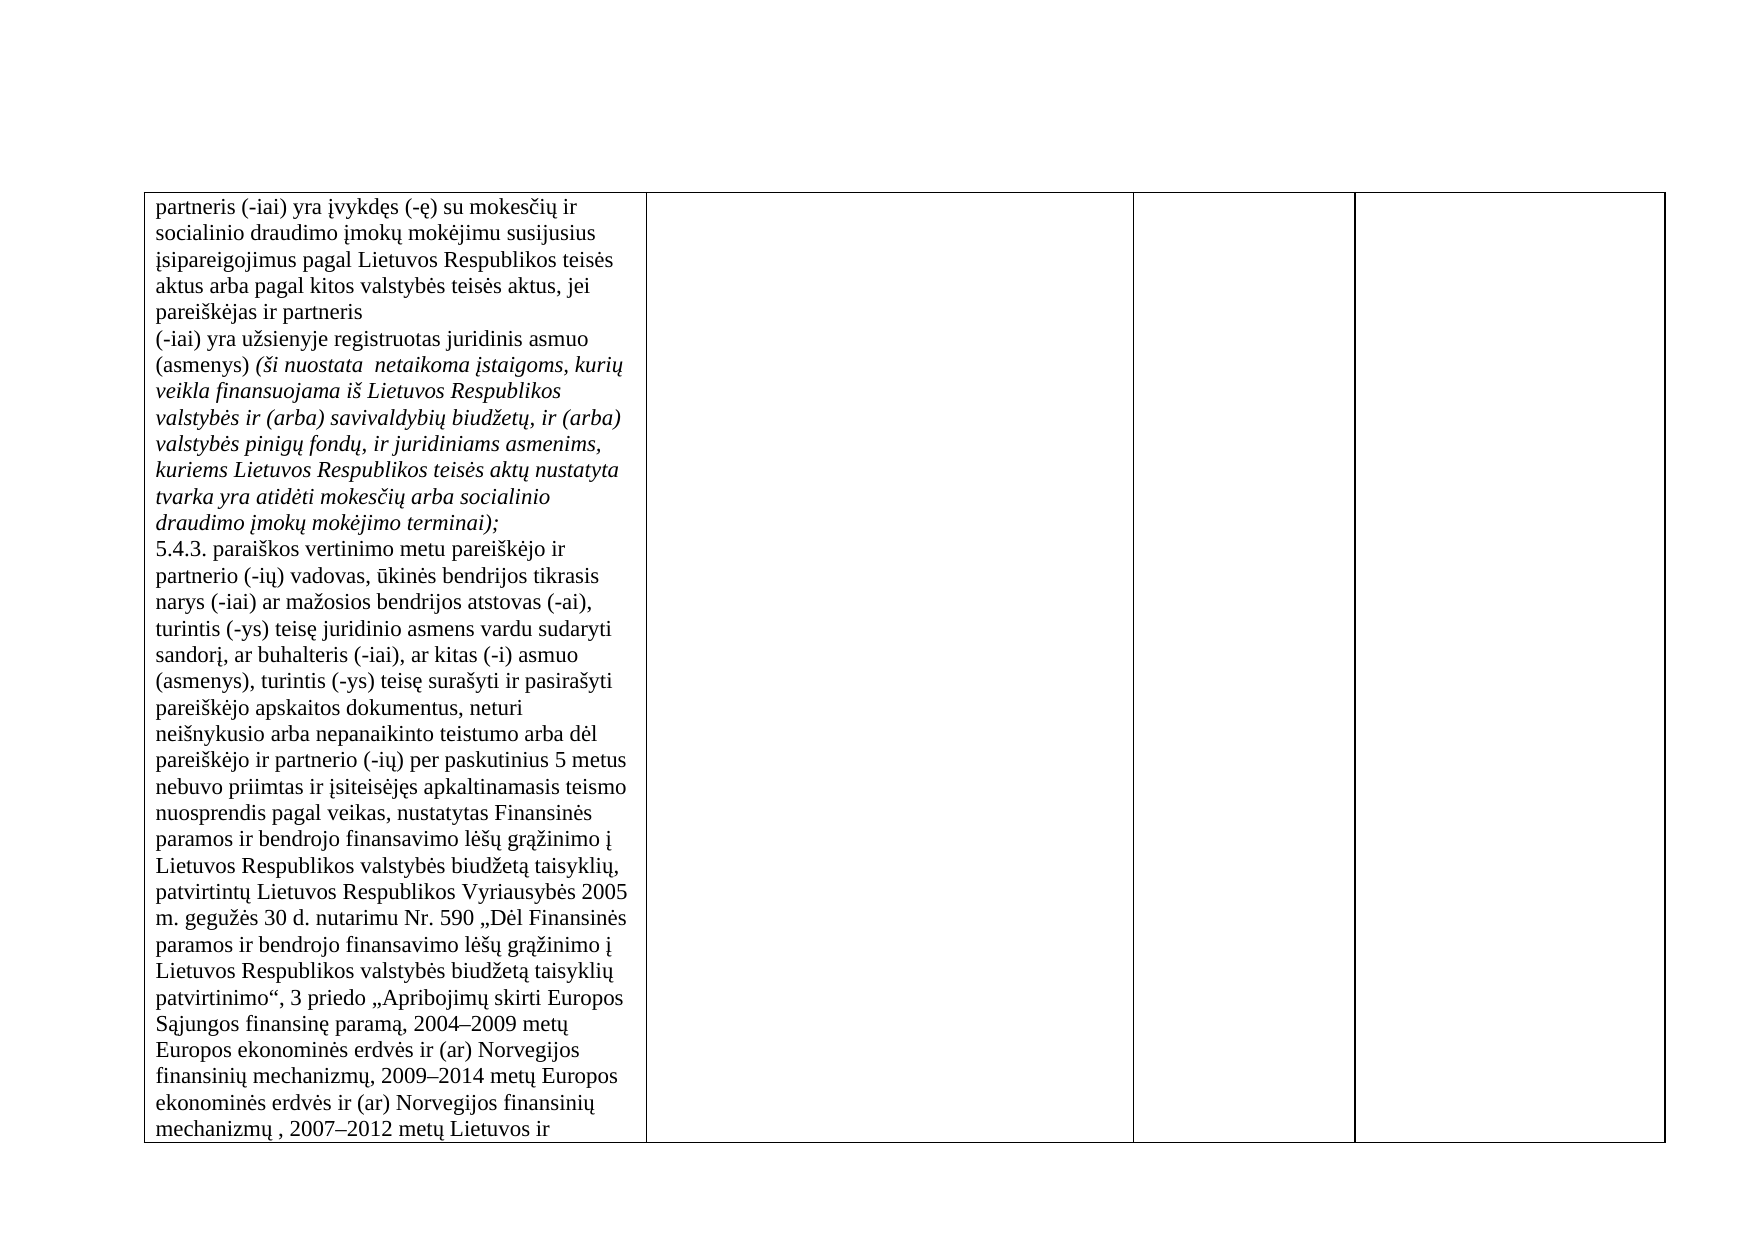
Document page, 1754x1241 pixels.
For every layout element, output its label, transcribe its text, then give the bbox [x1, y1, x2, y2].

table_cell partneris (-iai) yra įvykdęs (-ę) su mokesčių ir socialinio draudimo įmokų mokėjimu susijusius įsipareigojimus pagal Lietuvos Respublikos teisės aktus arba pagal kitos valstybės teisės aktus, jei pareiškėjas ir partneris (-iai) yra užsienyje registruotas juridinis asmuo (asmenys) (ši nuostata netaikoma įstaigoms, kurių veikla finansuojama iš Lietuvos Respublikos valstybės ir (arba) savivaldybių biudžetų, ir (arba) valstybės pinigų fondų, ir juridiniams asmenims, kuriems Lietuvos Respublikos teisės aktų nustatyta tvarka yra atidėti mokesčių arba socialinio draudimo įmokų mokėjimo terminai); 5.4.3. paraiškos vertinimo metu pareiškėjo ir partnerio (-ių) vadovas, ūkinės bendrijos tikrasis narys (-iai) ar mažosios bendrijos atstovas (-ai), turintis (-ys) teisę juridinio asmens vardu sudaryti sandorį, ar buhalteris (-iai), ar kitas (-i) asmuo (asmenys), turintis (-ys) teisę surašyti ir pasirašyti pareiškėjo apskaitos dokumentus, neturi neišnykusio arba nepanaikinto teistumo arba dėl pareiškėjo ir partnerio (-ių) per paskutinius 5 metus nebuvo priimtas ir įsiteisėjęs apkaltinamasis teismo nuosprendis pagal veikas, nustatytas Finansinės paramos ir bendrojo finansavimo lėšų grąžinimo į Lietuvos Respublikos valstybės biudžetą taisyklių, patvirtintų Lietuvos Respublikos Vyriausybės 2005 m. gegužės 30 d. nutarimu Nr. 590 „Dėl Finansinės paramos ir bendrojo finansavimo lėšų grąžinimo į Lietuvos Respublikos valstybės biudžetą taisyklių patvirtinimo“, 3 priedo „Apribojimų skirti Europos Sąjungos finansinę paramą, 2004–2009 metų Europos ekonominės erdvės ir (ar) Norvegijos finansinių mechanizmų, 2009–2014 metų Europos ekonominės erdvės ir (ar) Norvegijos finansinių mechanizmų , 2007–2012 metų Lietuvos ir [145, 193, 646, 1142]
table_cell [1356, 193, 1664, 1142]
table_cell [1134, 193, 1354, 1142]
table_cell [647, 193, 1133, 1142]
